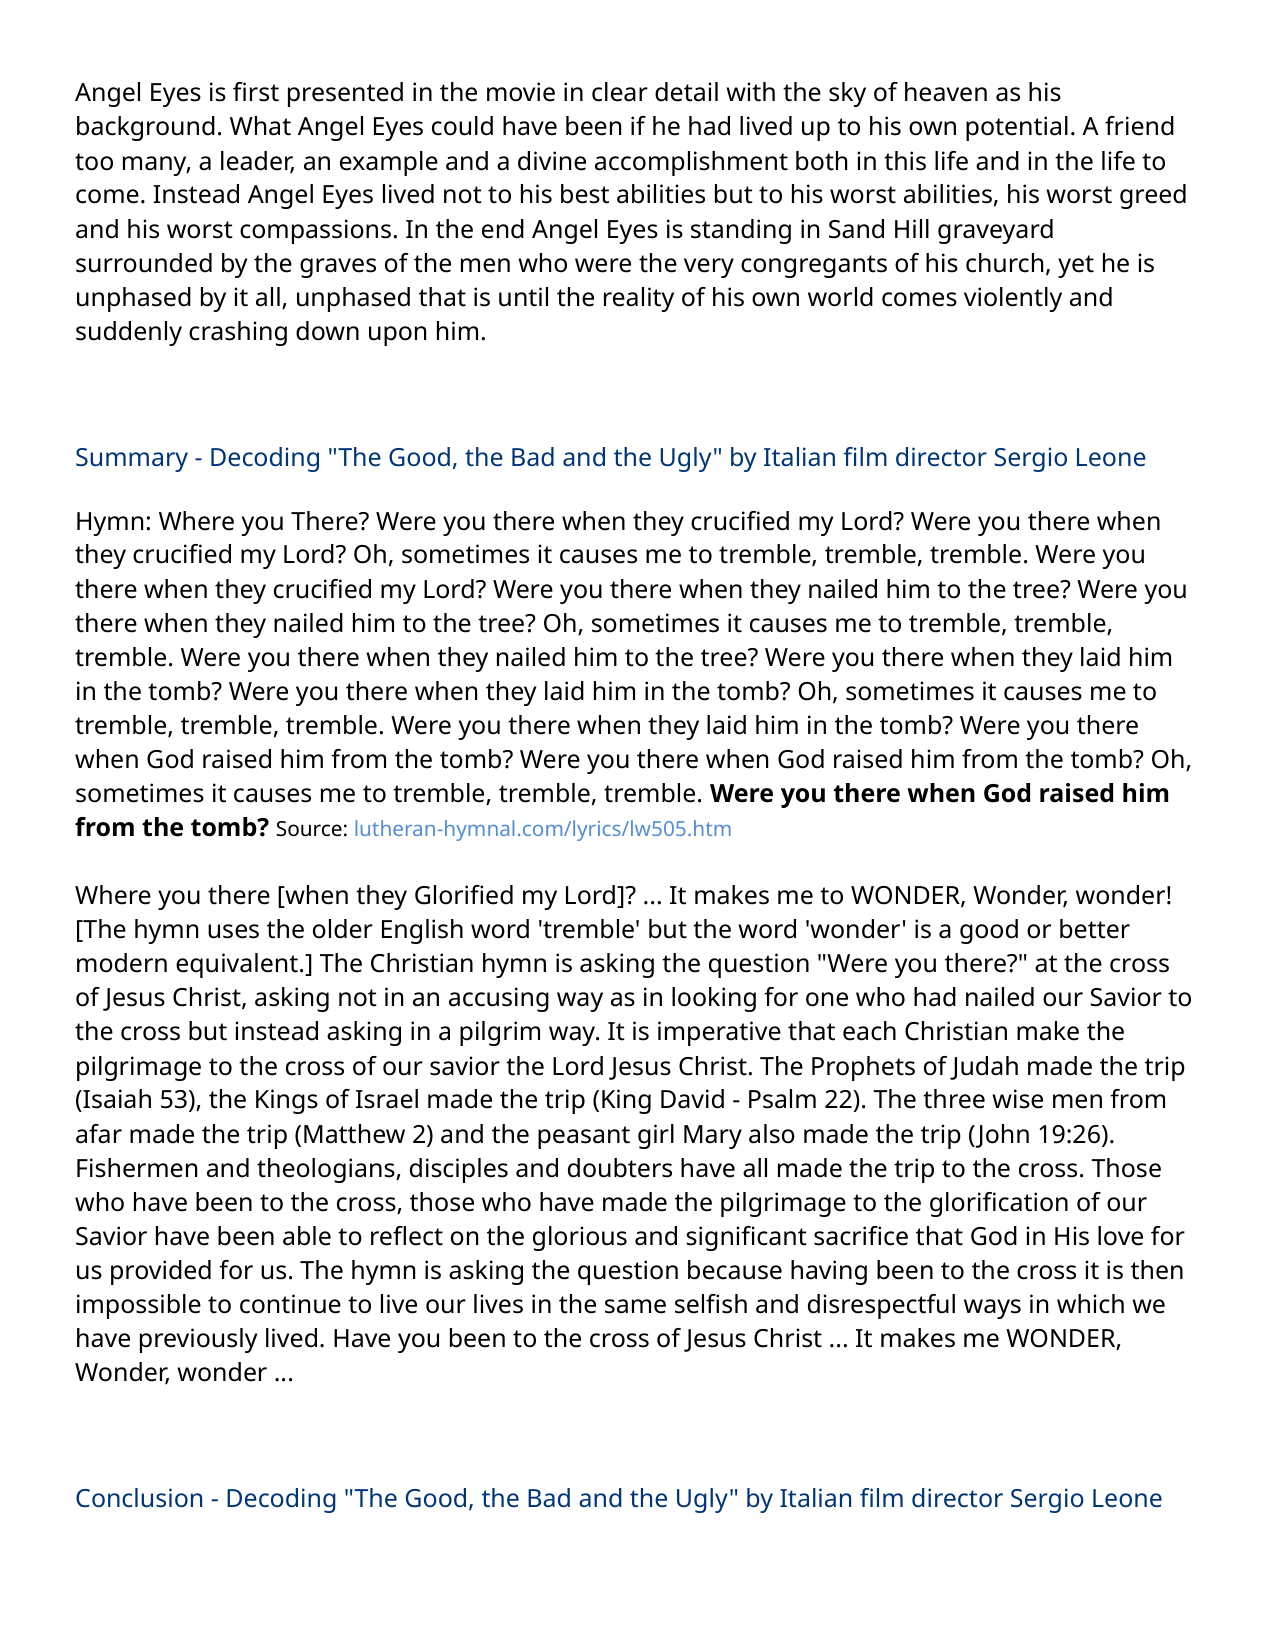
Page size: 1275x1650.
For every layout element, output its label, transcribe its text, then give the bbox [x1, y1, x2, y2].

text Conclusion - Decoding "The Good, the Bad and the Ugly" by Italian film director Sergio Leone [75, 1481, 1200, 1515]
text Angel Eyes is first presented in the movie in clear detail with the sky of heaven as his background. What Angel Eyes could have been if he had lived up to his own potential. A friend too many, a leader, an example and a divine accomplishment both in this life and in the life to come. Instead Angel Eyes lived not to his best abilities but to his worst abilities, his worst greed and his worst compassions. In the end Angel Eyes is standing in Sand Hill graveyard surrounded by the graves of the men who were the very congregants of his church, yet he is unphased by it all, unphased that is until the reality of his own world comes violently and suddenly crashing down upon him. [75, 75, 1200, 347]
text Hymn: Where you There? Were you there when they crucified my Lord? Were you there when they crucified my Lord? Oh, sometimes it causes me to tremble, tremble, tremble. Were you there when they crucified my Lord? Were you there when they nailed him to the tree? Were you there when they nailed him to the tree? Oh, sometimes it causes me to tremble, tremble, tremble. Were you there when they nailed him to the tree? Were you there when they laid him in the tomb? Were you there when they laid him in the tomb? Oh, sometimes it causes me to tremble, tremble, tremble. Were you there when they laid him in the tomb? Were you there when God raised him from the tomb? Were you there when God raised him from the tomb? Oh, sometimes it causes me to tremble, tremble, tremble. Were you there when God raised him from the tomb? Source: lutheran-hymnal.com/lyrics/lw505.htm Where you there [when they Glorified my Lord]? ... It makes me to WONDER, Wonder, wonder! [The hymn uses the older English word 'tremble' but the word 'wonder' is a good or better modern equivalent.] The Christian hymn is asking the question "Were you there?" at the cross of Jesus Christ, asking not in an accusing way as in looking for one who had nailed our Savior to the cross but instead asking in a pilgrim way. It is imperative that each Christian make the pilgrimage to the cross of our savior the Lord Jesus Christ. The Prophets of Judah made the trip (Isaiah 53), the Kings of Israel made the trip (King David - Psalm 22). The three wise men from afar made the trip (Matthew 2) and the peasant girl Mary also made the trip (John 19:26). Fishermen and theologians, disciples and doubters have all made the trip to the cross. Those who have been to the cross, those who have made the pilgrimage to the glorification of our Savior have been able to reflect on the glorious and significant sacrifice that God in His love for us provided for us. The hymn is asking the question because having been to the cross it is then impossible to continue to live our lives in the same selfish and disrespectful ways in which we have previously lived. Have you been to the cross of Jesus Christ ... It makes me WONDER, Wonder, wonder ... [75, 503, 1200, 1389]
text Summary - Decoding "The Good, the Bad and the Ugly" by Italian film director Sergio Leone [75, 440, 1200, 474]
